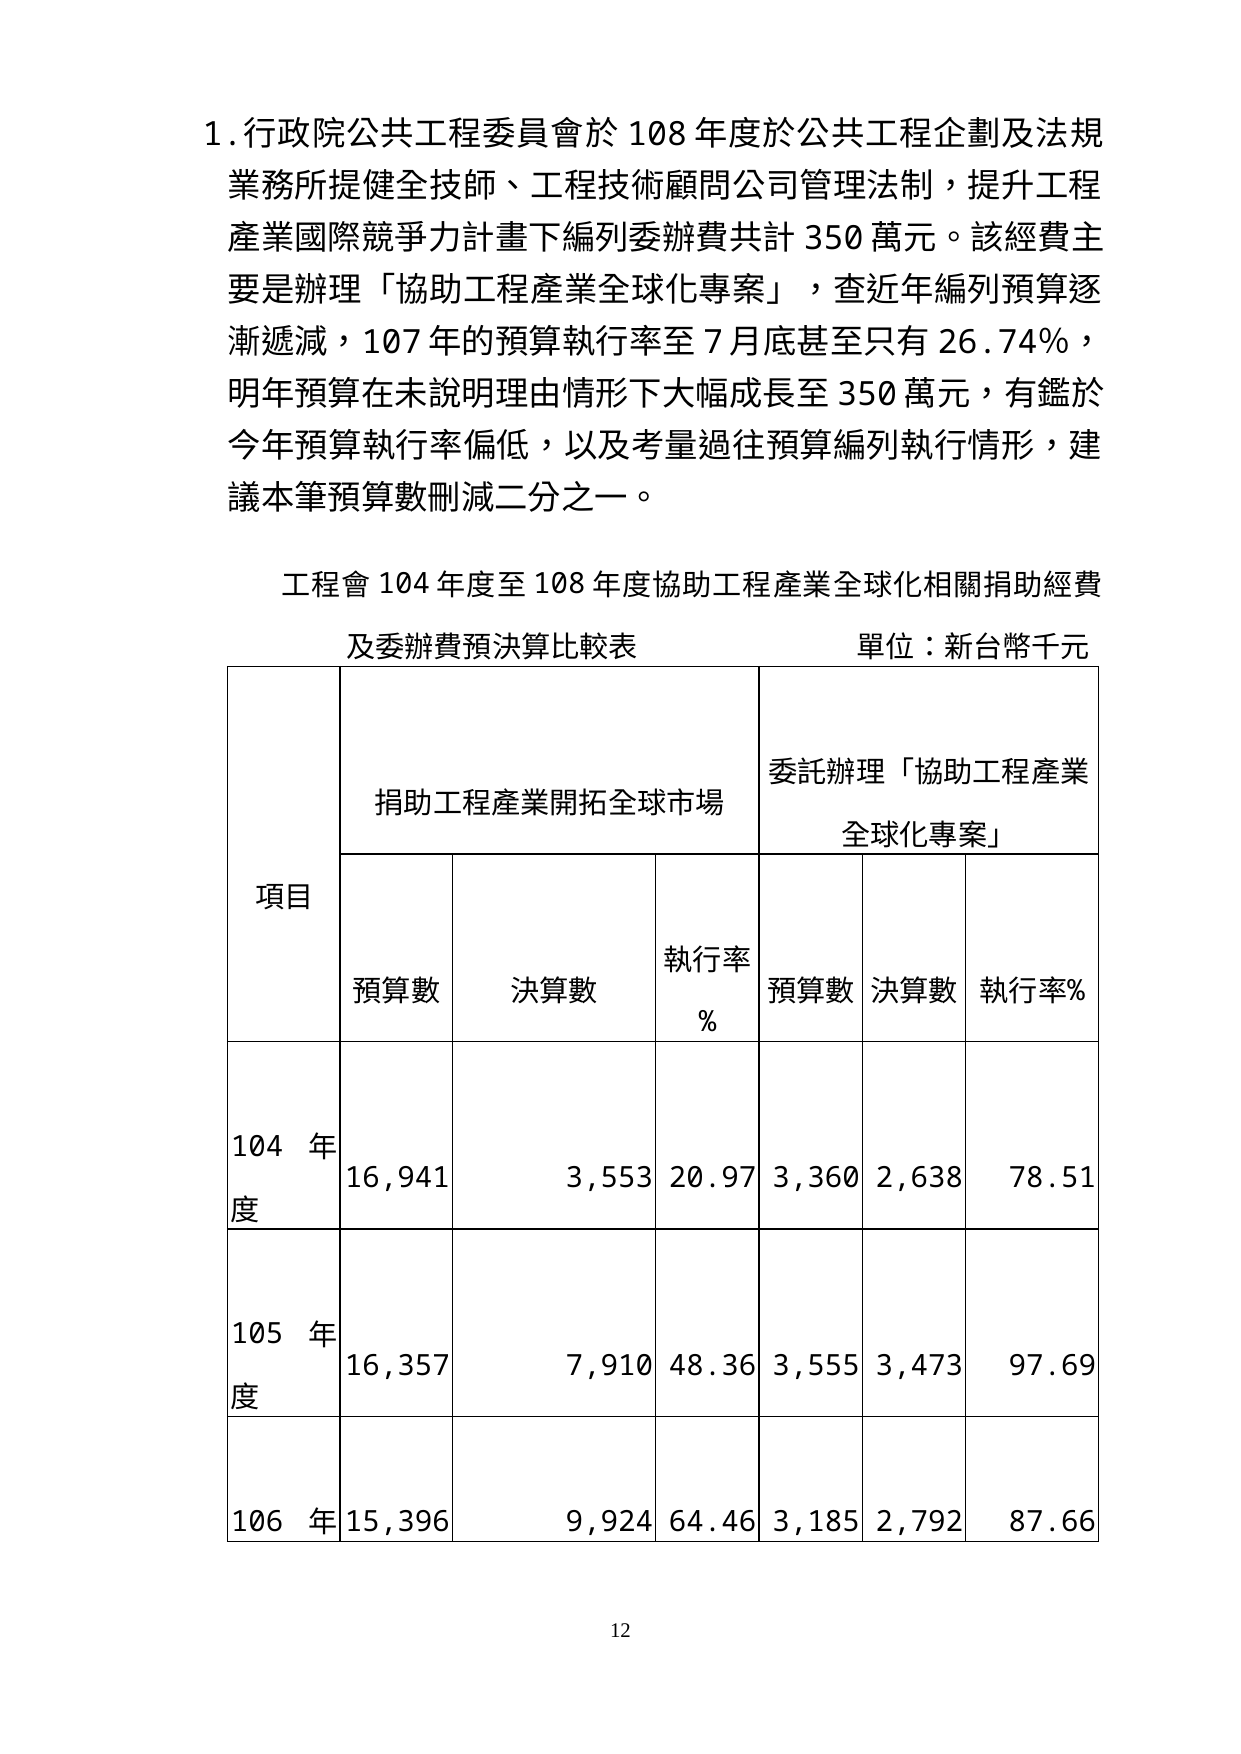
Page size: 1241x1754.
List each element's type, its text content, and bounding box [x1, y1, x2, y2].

table_cell 9,924 [453, 1417, 655, 1541]
text 工程會104年度至108年度協助工程產業全球化相關捐助經費及委辦費預決算比較表 單位：新台幣千元 [224, 541, 1104, 666]
table_header 委託辦理「協助工程產業全球化專案」 [760, 667, 1098, 853]
table_cell 16,357 [341, 1230, 452, 1416]
table_cell 執行率% [966, 855, 1098, 1041]
table_cell 2,638 [863, 1042, 965, 1228]
table_cell 104年度 [228, 1042, 339, 1228]
table_cell 決算數 [453, 855, 655, 1041]
table_header 項目 [228, 667, 339, 1041]
table_cell 3,185 [760, 1417, 862, 1541]
table_cell 3,360 [760, 1042, 862, 1228]
table_cell 97.69 [966, 1230, 1098, 1416]
table_cell 預算數 [760, 855, 862, 1041]
table_cell 87.66 [966, 1417, 1098, 1541]
table_cell 3,553 [453, 1042, 655, 1228]
table_cell 執行率% [656, 855, 758, 1041]
table_cell 7,910 [453, 1230, 655, 1416]
table_cell 3,473 [863, 1230, 965, 1416]
table_cell 16,941 [341, 1042, 452, 1228]
table_header 捐助工程產業開拓全球市場 [341, 667, 758, 853]
table_cell 64.46 [656, 1417, 758, 1541]
table_cell 78.51 [966, 1042, 1098, 1228]
table_cell 105年度 [228, 1230, 339, 1416]
table_cell 3,555 [760, 1230, 862, 1416]
table_cell 預算數 [341, 855, 452, 1041]
table_cell 2,792 [863, 1417, 965, 1541]
table_cell 48.36 [656, 1230, 758, 1416]
table_cell 20.97 [656, 1042, 758, 1228]
table_cell 106年 [228, 1417, 339, 1541]
table_cell 決算數 [863, 855, 965, 1041]
table_cell 15,396 [341, 1417, 452, 1541]
text 1.行政院公共工程委員會於108年度於公共工程企劃及法規業務所提健全技師、工程技術顧問公司管理法制，提升工程產業國際競爭力計畫下編列委辦費共計350萬元。該經費主要是辦理「協助工程產業全球化專案」，查近年編列預算逐漸遞減，107年的預算執行率至7月底甚至只有26.74％，明年預算在未說明理由情形下大幅成長至350萬元，有鑑於今年預算執行率偏低，以及考量過往預算編列執行情形，建議本筆預算數刪減二分之一。 [161, 103, 1104, 520]
